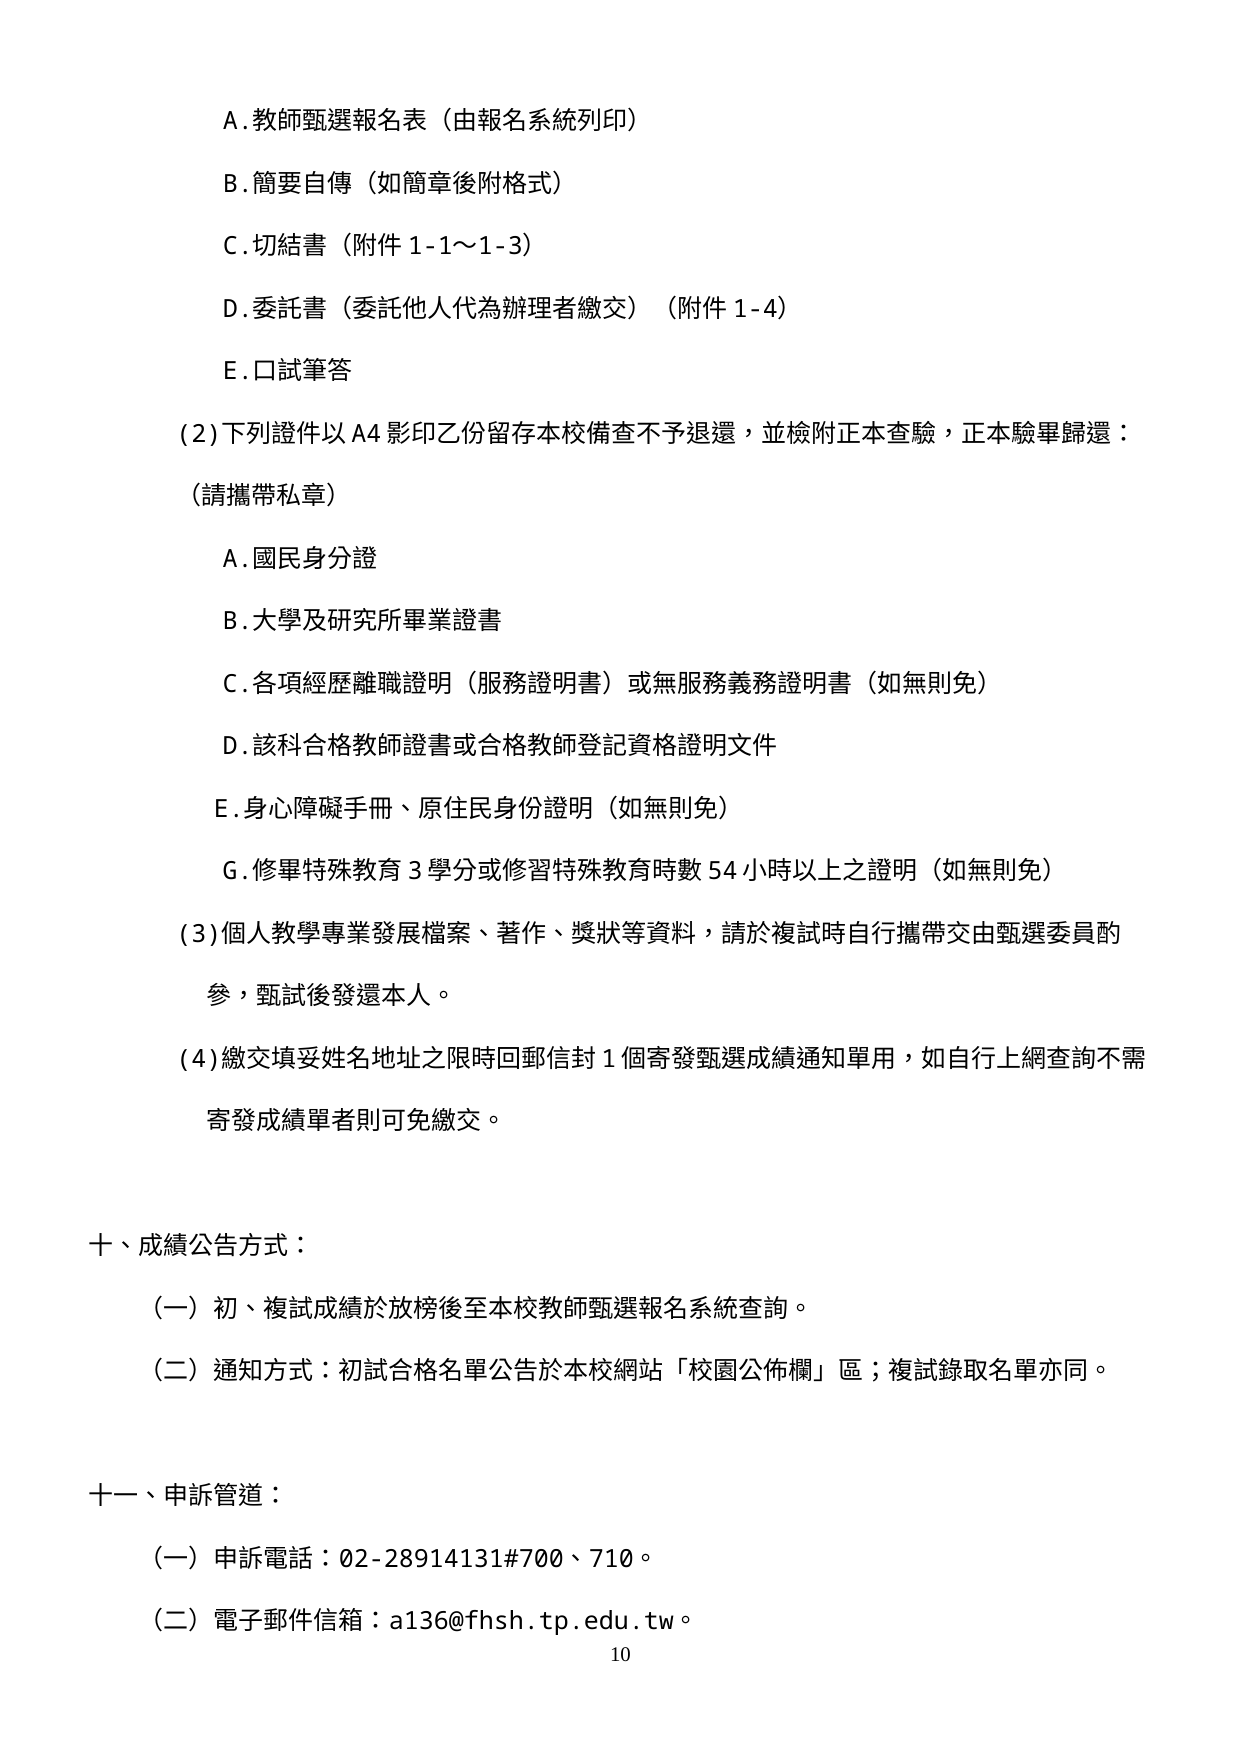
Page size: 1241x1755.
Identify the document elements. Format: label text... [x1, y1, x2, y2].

text E.身心障礙手冊、原住民身份證明（如無則免） [139, 764, 1152, 827]
text A.國民身分證 [162, 514, 1152, 577]
text (2)下列證件以A4影印乙份留存本校備查不予退還，並檢附正本查驗，正本驗畢歸還：（請攜帶私章） [176, 389, 1152, 514]
text 參，甄試後發還本人。 [176, 952, 1152, 1014]
text (4)繳交填妥姓名地址之限時回郵信封1個寄發甄選成績通知單用，如自行上網查詢不需寄發成績單者則可免繳交。 [176, 1014, 1152, 1139]
text B.簡要自傳（如簡章後附格式） [148, 139, 1152, 202]
text E.口試筆答 [148, 327, 1152, 389]
text C.各項經歷離職證明（服務證明書）或無服務義務證明書（如無則免） [162, 639, 1152, 702]
text （二）電子郵件信箱：a136@fhsh.tp.edu.tw。 [139, 1577, 1152, 1639]
text （一）申訴電話：02-28914131#700、710。 [139, 1514, 1152, 1577]
text 十一、申訴管道： [89, 1452, 1152, 1514]
text （二）通知方式：初試合格名單公告於本校網站「校園公佈欄」區；複試錄取名單亦同。 [139, 1327, 1152, 1389]
text (3)個人教學專業發展檔案、著作、獎狀等資料，請於複試時自行攜帶交由甄選委員酌 [176, 889, 1152, 952]
text D.該科合格教師證書或合格教師登記資格證明文件 [162, 702, 1152, 764]
text C.切結書（附件1-1～1-3） [148, 202, 1152, 264]
text B.大學及研究所畢業證書 [162, 577, 1152, 639]
text A.教師甄選報名表（由報名系統列印） [148, 77, 1152, 139]
text D.委託書（委託他人代為辦理者繳交）（附件1-4） [148, 264, 1152, 327]
text G.修畢特殊教育3學分或修習特殊教育時數54小時以上之證明（如無則免） [162, 827, 1152, 889]
text （一）初、複試成績於放榜後至本校教師甄選報名系統查詢。 [139, 1264, 1152, 1327]
text 十、成績公告方式： [89, 1202, 1152, 1264]
